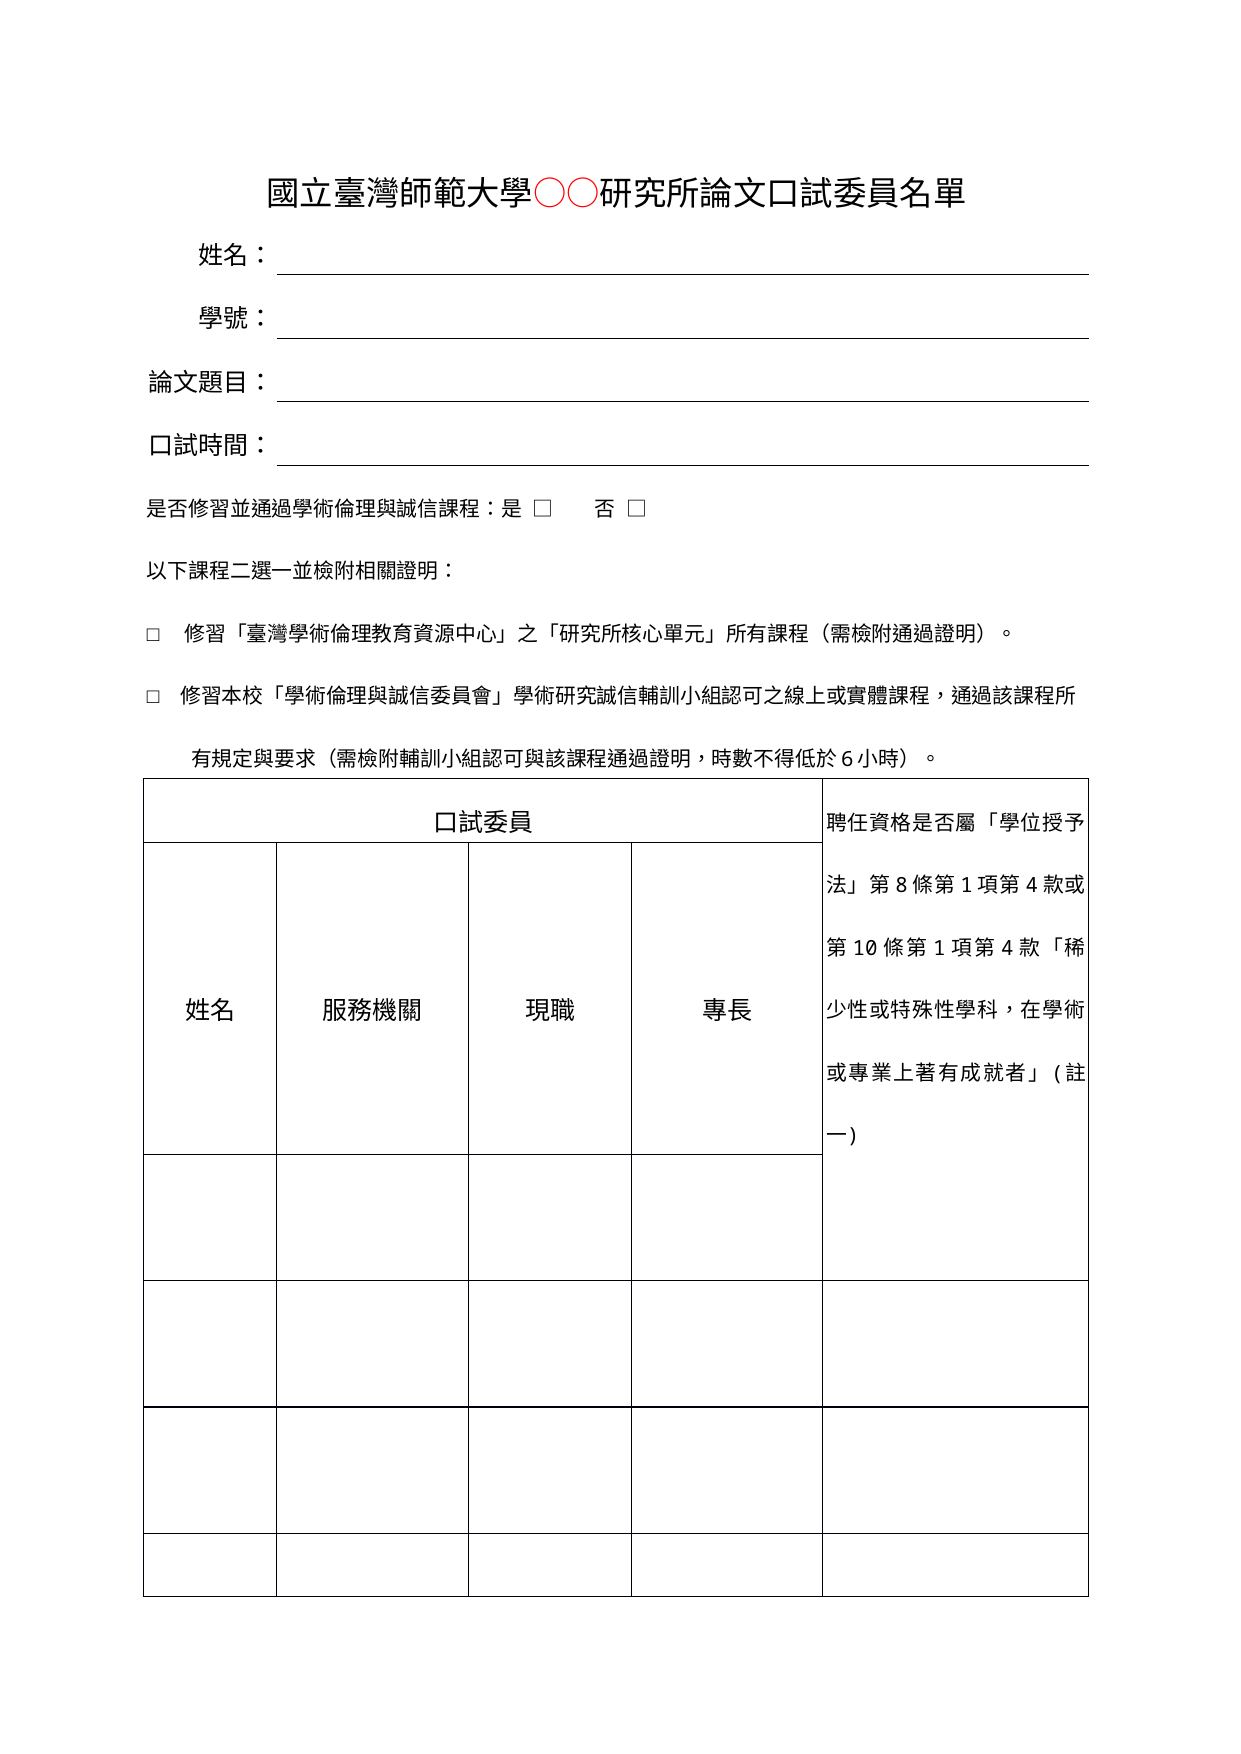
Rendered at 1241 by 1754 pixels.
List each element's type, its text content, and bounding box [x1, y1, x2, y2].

table_cell 專長 [632, 843, 822, 1154]
table_cell 服務機關 [277, 843, 468, 1154]
table_cell [469, 1408, 631, 1532]
table_cell 論文題目： [144, 338, 277, 401]
table_cell [469, 1281, 631, 1406]
table_cell [144, 1281, 276, 1406]
table_cell [823, 1154, 1088, 1280]
table_cell [144, 1408, 276, 1532]
table_cell [632, 1281, 822, 1406]
table_cell [469, 1534, 631, 1596]
table_cell [277, 275, 1089, 338]
table_cell [1089, 1154, 1097, 1280]
table_cell 口試時間： [144, 401, 277, 465]
table_cell 姓名： [144, 212, 277, 274]
table_cell [1089, 401, 1097, 465]
table_cell [469, 1155, 631, 1280]
table_cell [632, 1534, 822, 1596]
table_cell [1089, 465, 1097, 778]
table_cell [144, 1534, 276, 1596]
table_cell [277, 1534, 468, 1596]
table_cell 學號： [144, 274, 277, 338]
table_cell [1089, 338, 1097, 401]
table_cell [632, 1408, 822, 1532]
table_cell 聘任資格是否屬「學位授予法」第8條第1項第4款或第10條第1項第4款「稀少性或特殊性學科，在學術或專業上著有成就者」(註一) [823, 779, 1088, 1154]
table_cell [277, 339, 1089, 401]
table_cell [632, 1155, 822, 1280]
table_cell [1089, 778, 1097, 842]
table_cell [1089, 842, 1097, 1154]
table_header [1089, 149, 1097, 212]
table_cell [1089, 212, 1097, 274]
table_header 國立臺灣師範大學○○研究所論文口試委員名單 [144, 149, 1089, 212]
table_cell 現職 [469, 843, 631, 1154]
table_cell [277, 1155, 468, 1280]
table_cell [823, 1408, 1088, 1532]
table_cell [144, 1155, 276, 1280]
table_cell [277, 212, 1089, 274]
table_cell [1089, 1533, 1097, 1596]
table_cell [277, 1408, 468, 1532]
table_cell 姓名 [144, 843, 276, 1154]
table_cell [1089, 1280, 1097, 1406]
table_cell [277, 1281, 468, 1406]
table_cell [1089, 274, 1097, 338]
table_cell [823, 1534, 1088, 1596]
table_cell 是否修習並通過學術倫理與誠信課程：是 □ 否 □ 以下課程二選一並檢附相關證明： □ 修習「臺灣學術倫理教育資源中心」之「研究所核心單元」所有課程（需檢附通過證明）。 □ 修習本校「學術倫理與誠信委員會」學術研究誠信輔訓小組認可之線上或實體課程，通過該課程所有規定與要求（需檢附輔訓小組認可與該課程通過證明，時數不得低於6小時）。 [144, 465, 1089, 778]
table_cell [1089, 1406, 1097, 1532]
table_cell [823, 1281, 1088, 1406]
table_cell 口試委員 [144, 779, 822, 842]
table_cell [277, 402, 1089, 465]
